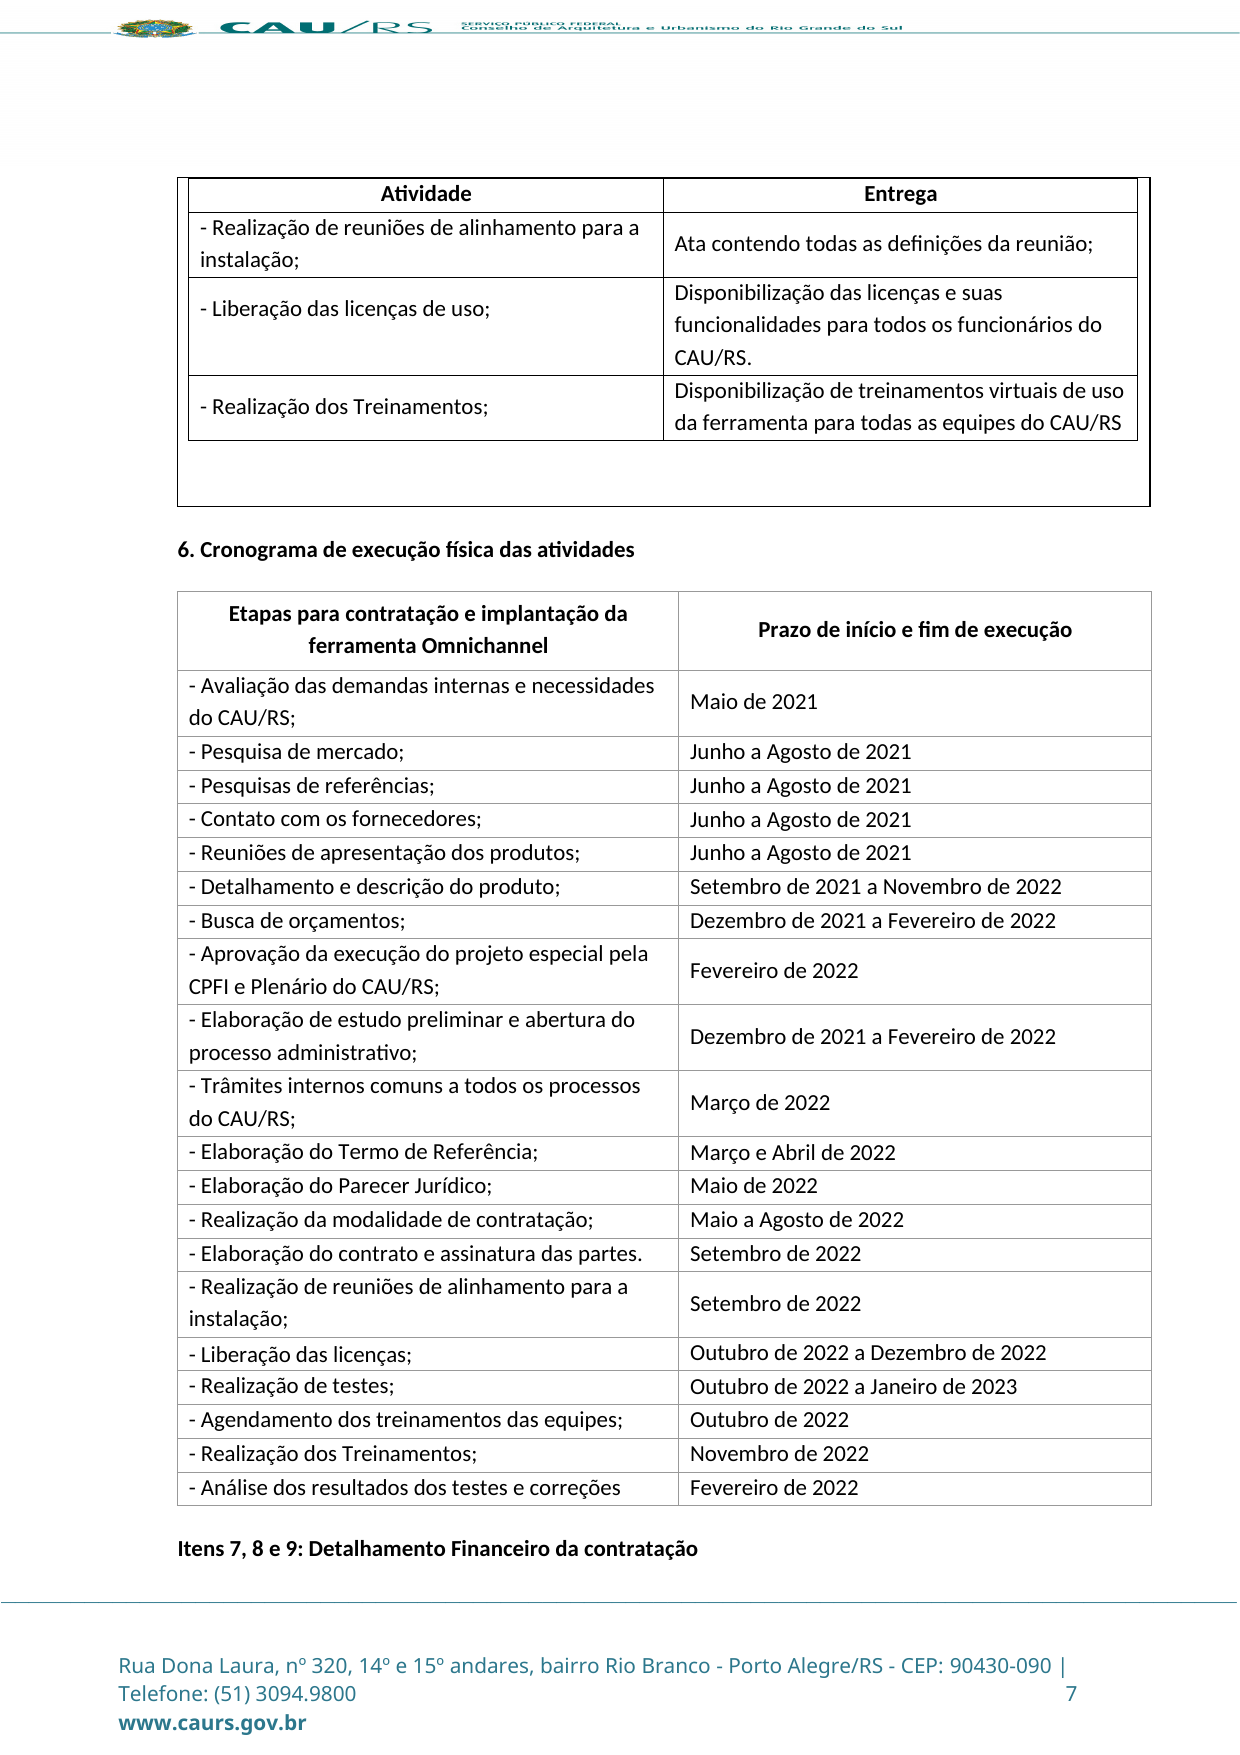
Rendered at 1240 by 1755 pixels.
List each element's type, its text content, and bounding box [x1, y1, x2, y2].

table_cell Março e Abril de 2022 [679, 1137, 1151, 1170]
table_cell Outubro de 2022 a Janeiro de 2023 [679, 1371, 1151, 1404]
table_cell Outubro de 2022 [679, 1405, 1151, 1438]
table_cell - Realização dos Treinamentos; [189, 376, 663, 440]
table_cell - Contato com os fornecedores; [178, 804, 678, 837]
table_cell Junho a Agosto de 2021 [679, 804, 1151, 837]
table_cell - Análise dos resultados dos testes e correções [178, 1473, 678, 1505]
table_cell - Pesquisas de referências; [178, 771, 678, 803]
table_header Entrega [664, 179, 1137, 212]
table_cell Junho a Agosto de 2021 [679, 771, 1151, 803]
table_cell Setembro de 2021 a Novembro de 2022 [679, 872, 1151, 904]
table_cell Dezembro de 2021 a Fevereiro de 2022 [679, 1005, 1151, 1070]
table_cell - Realização dos Treinamentos; [178, 1439, 678, 1472]
table_cell Ata contendo todas as definições da reunião; [664, 213, 1137, 277]
table_cell - Realização de reuniões de alinhamento para a instalação; [178, 1272, 678, 1337]
table_cell Disponibilização de treinamentos virtuais de uso da ferramenta para todas as equipes do CAU/RS [664, 376, 1137, 440]
table_cell - Busca de orçamentos; [178, 906, 678, 938]
table_cell Maio de 2022 [679, 1171, 1151, 1204]
table_cell - Trâmites internos comuns a todos os processos do CAU/RS; [178, 1071, 678, 1136]
table_cell Disponibilização das licenças e suas funcionalidades para todos os funcionários do CAU/RS. [664, 278, 1137, 375]
table_cell - Aprovação da execução do projeto especial pela CPFI e Plenário do CAU/RS; [178, 939, 678, 1004]
table_cell - Elaboração do Parecer Jurídico; [178, 1171, 678, 1204]
table_cell Junho a Agosto de 2021 [679, 737, 1151, 769]
text Itens 7, 8 e 9: Detalhamento Financeiro da contratação [177, 1534, 1152, 1562]
table_cell Maio a Agosto de 2022 [679, 1205, 1151, 1237]
table_cell Maio de 2021 [679, 671, 1151, 736]
table_cell - Detalhamento e descrição do produto; [178, 872, 678, 904]
table_cell Setembro de 2022 [679, 1272, 1151, 1337]
table_header Prazo de início e fim de execução [679, 592, 1151, 670]
table_cell - Liberação das licenças de uso; [189, 278, 663, 375]
table_cell - Realização de testes; [178, 1371, 678, 1404]
table_cell Outubro de 2022 a Dezembro de 2022 [679, 1338, 1151, 1370]
table_cell - Elaboração do contrato e assinatura das partes. [178, 1239, 678, 1271]
table_cell Junho a Agosto de 2021 [679, 838, 1151, 871]
table_cell - Realização da modalidade de contratação; [178, 1205, 678, 1237]
table_cell - Reuniões de apresentação dos produtos; [178, 838, 678, 871]
table_cell [178, 178, 1149, 506]
table_cell Dezembro de 2021 a Fevereiro de 2022 [679, 906, 1151, 938]
table_cell - Pesquisa de mercado; [178, 737, 678, 769]
table_cell - Avaliação das demandas internas e necessidades do CAU/RS; [178, 671, 678, 736]
table_header Atividade [189, 179, 663, 212]
text 6. Cronograma de execução física das atividades [177, 535, 1152, 563]
table_cell Setembro de 2022 [679, 1239, 1151, 1271]
table_cell - Realização de reuniões de alinhamento para a instalação; [189, 213, 663, 277]
table_cell Novembro de 2022 [679, 1439, 1151, 1472]
table_header Etapas para contratação e implantação da ferramenta Omnichannel [178, 592, 678, 670]
table_cell Março de 2022 [679, 1071, 1151, 1136]
table_cell Fevereiro de 2022 [679, 1473, 1151, 1505]
table_cell Fevereiro de 2022 [679, 939, 1151, 1004]
table_cell - Liberação das licenças; [178, 1338, 678, 1370]
table_cell - Agendamento dos treinamentos das equipes; [178, 1405, 678, 1438]
table_cell - Elaboração do Termo de Referência; [178, 1137, 678, 1170]
table_cell - Elaboração de estudo preliminar e abertura do processo administrativo; [178, 1005, 678, 1070]
